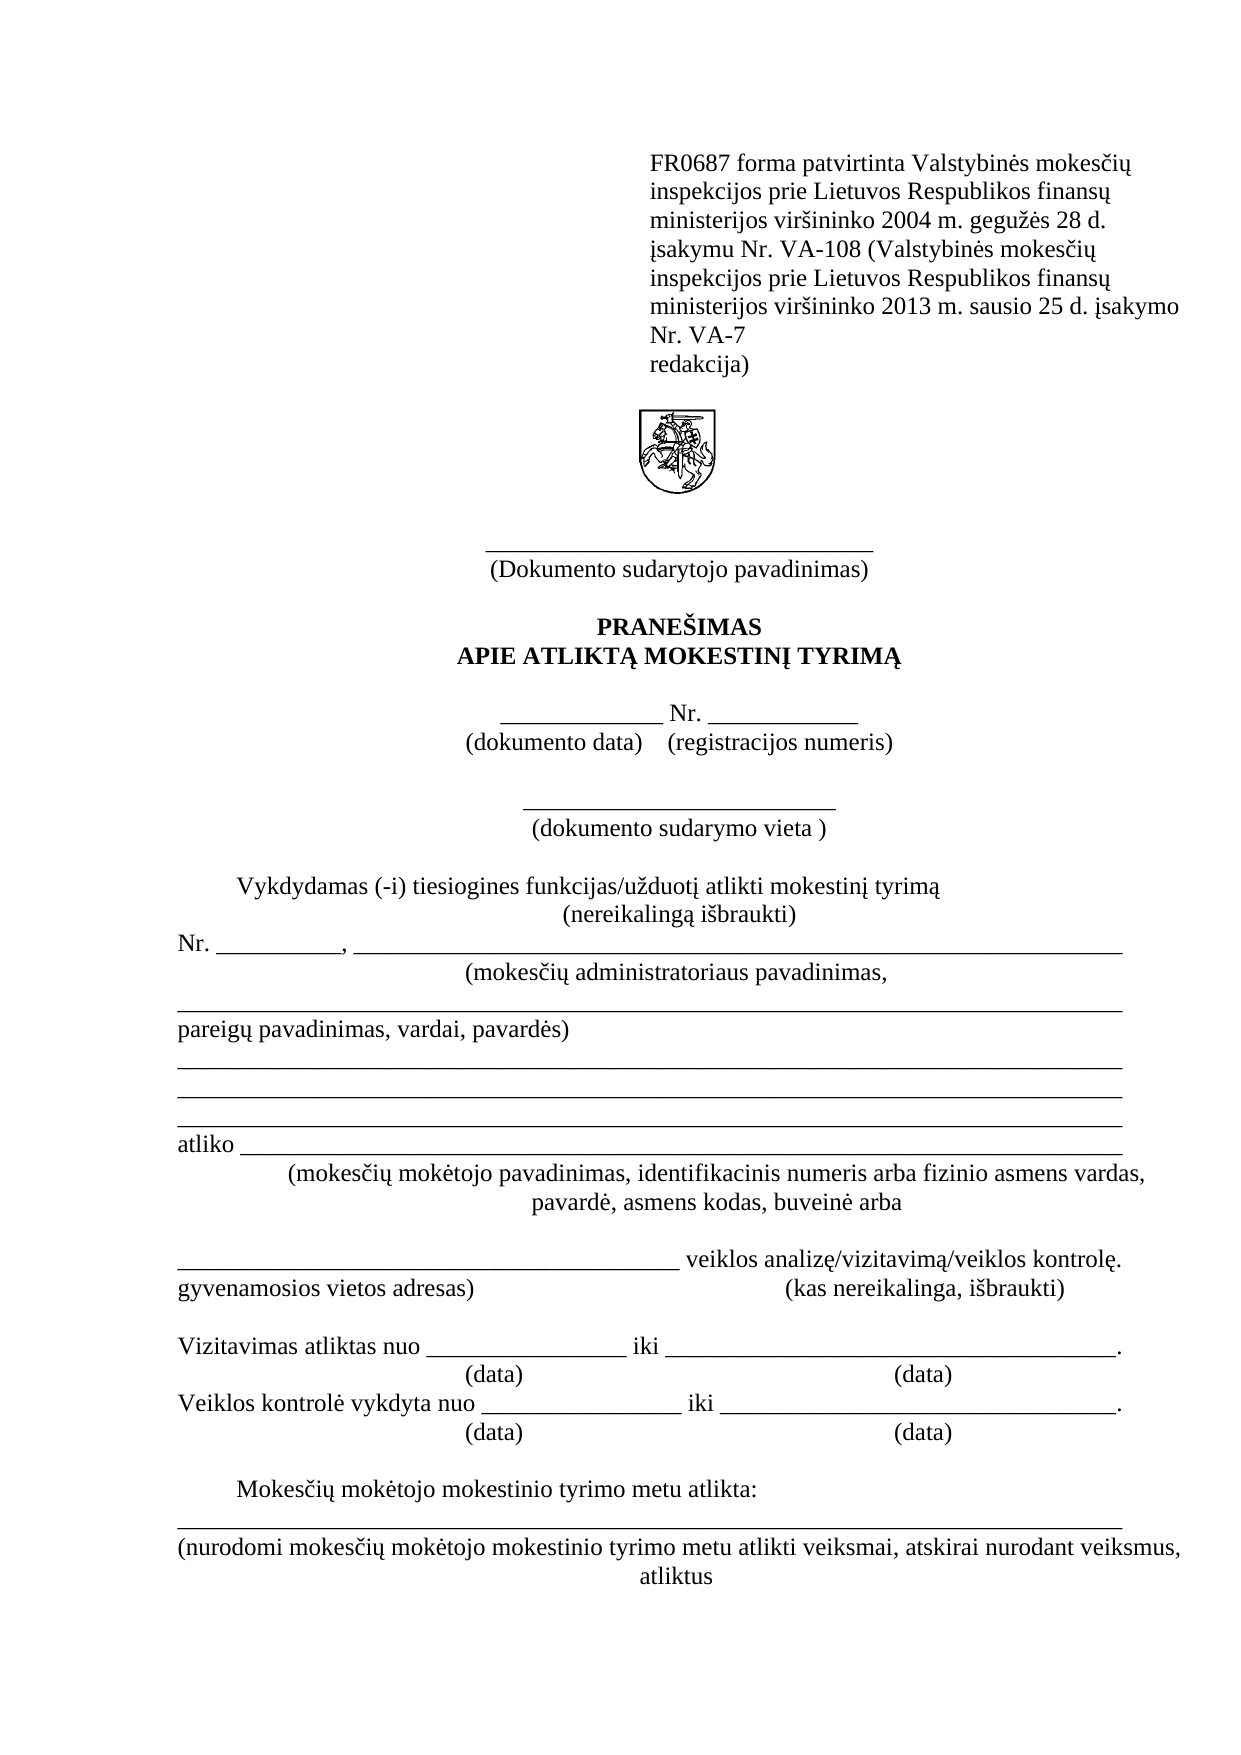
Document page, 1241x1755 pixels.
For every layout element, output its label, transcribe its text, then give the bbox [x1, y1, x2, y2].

text _________________________ [177, 784, 1181, 813]
text _ [177, 1043, 1181, 1072]
text redakcija) [649, 349, 1181, 378]
text _______________________________ [177, 526, 1181, 554]
text (dokumento sudarymo vieta ) [177, 813, 1181, 842]
text gyvenamosios vietos adresas) (kas nereikalinga, išbraukti) [177, 1273, 1181, 1302]
text _ [177, 1101, 1181, 1129]
text Nr. __________, [177, 928, 1181, 957]
text (data) (data) [465, 1417, 1181, 1446]
text Vizitavimas atliktas nuo ________________ iki . [177, 1331, 1181, 1359]
text (dokumento data) (registracijos numeris) [177, 727, 1181, 756]
text (data) (data) [465, 1359, 1181, 1388]
text Veiklos kontrolė vykdyta nuo ________________ iki . [177, 1388, 1181, 1417]
text _ [177, 1503, 1181, 1532]
text (mokesčių administratoriaus pavadinimas, [177, 957, 1181, 986]
text APIE ATLIKTĄ MOKESTINĮ TYRIMĄ [177, 641, 1181, 669]
text Nr. VA-7 [649, 320, 1181, 349]
text (mokesčių mokėtojo pavadinimas, identifikacinis numeris arba fizinio asmens vardas, pavardė, asmens kodas, buveinė arba [252, 1158, 1181, 1216]
text Vykdydamas (-i) tiesiogines funkcijas/užduotį atlikti mokestinį tyrimą [177, 871, 1181, 899]
text atliko [177, 1129, 1181, 1158]
text Mokesčių mokėtojo mokestinio tyrimo metu atlikta: [177, 1474, 1181, 1503]
text _____________ Nr. ____________ [177, 698, 1181, 727]
text PRANEŠIMAS [177, 612, 1181, 641]
text FR0687 forma patvirtinta Valstybinės mokesčių inspekcijos prie Lietuvos Respublikos finansų ministerijos viršininko 2004 m. gegužės 28 d. įsakymu Nr. VA-108 (Valstybinės mokesčių inspekcijos prie Lietuvos Respublikos finansų ministerijos viršininko 2013 m. sausio 25 d. įsakymo [649, 148, 1181, 320]
text (nereikalingą išbraukti) [177, 899, 1181, 928]
text (nurodomi mokesčių mokėtojo mokestinio tyrimo metu atlikti veiksmai, atskirai nurodant veiksmus, atliktus [177, 1532, 1181, 1589]
text _ [177, 986, 1181, 1014]
text _ [177, 1072, 1181, 1101]
text pareigų pavadinimas, vardai, pavardės) [177, 1014, 1181, 1043]
text (Dokumento sudarytojo pavadinimas) [177, 554, 1181, 583]
text _ veiklos analizę/vizitavimą/veiklos kontrolę. [177, 1244, 1181, 1273]
